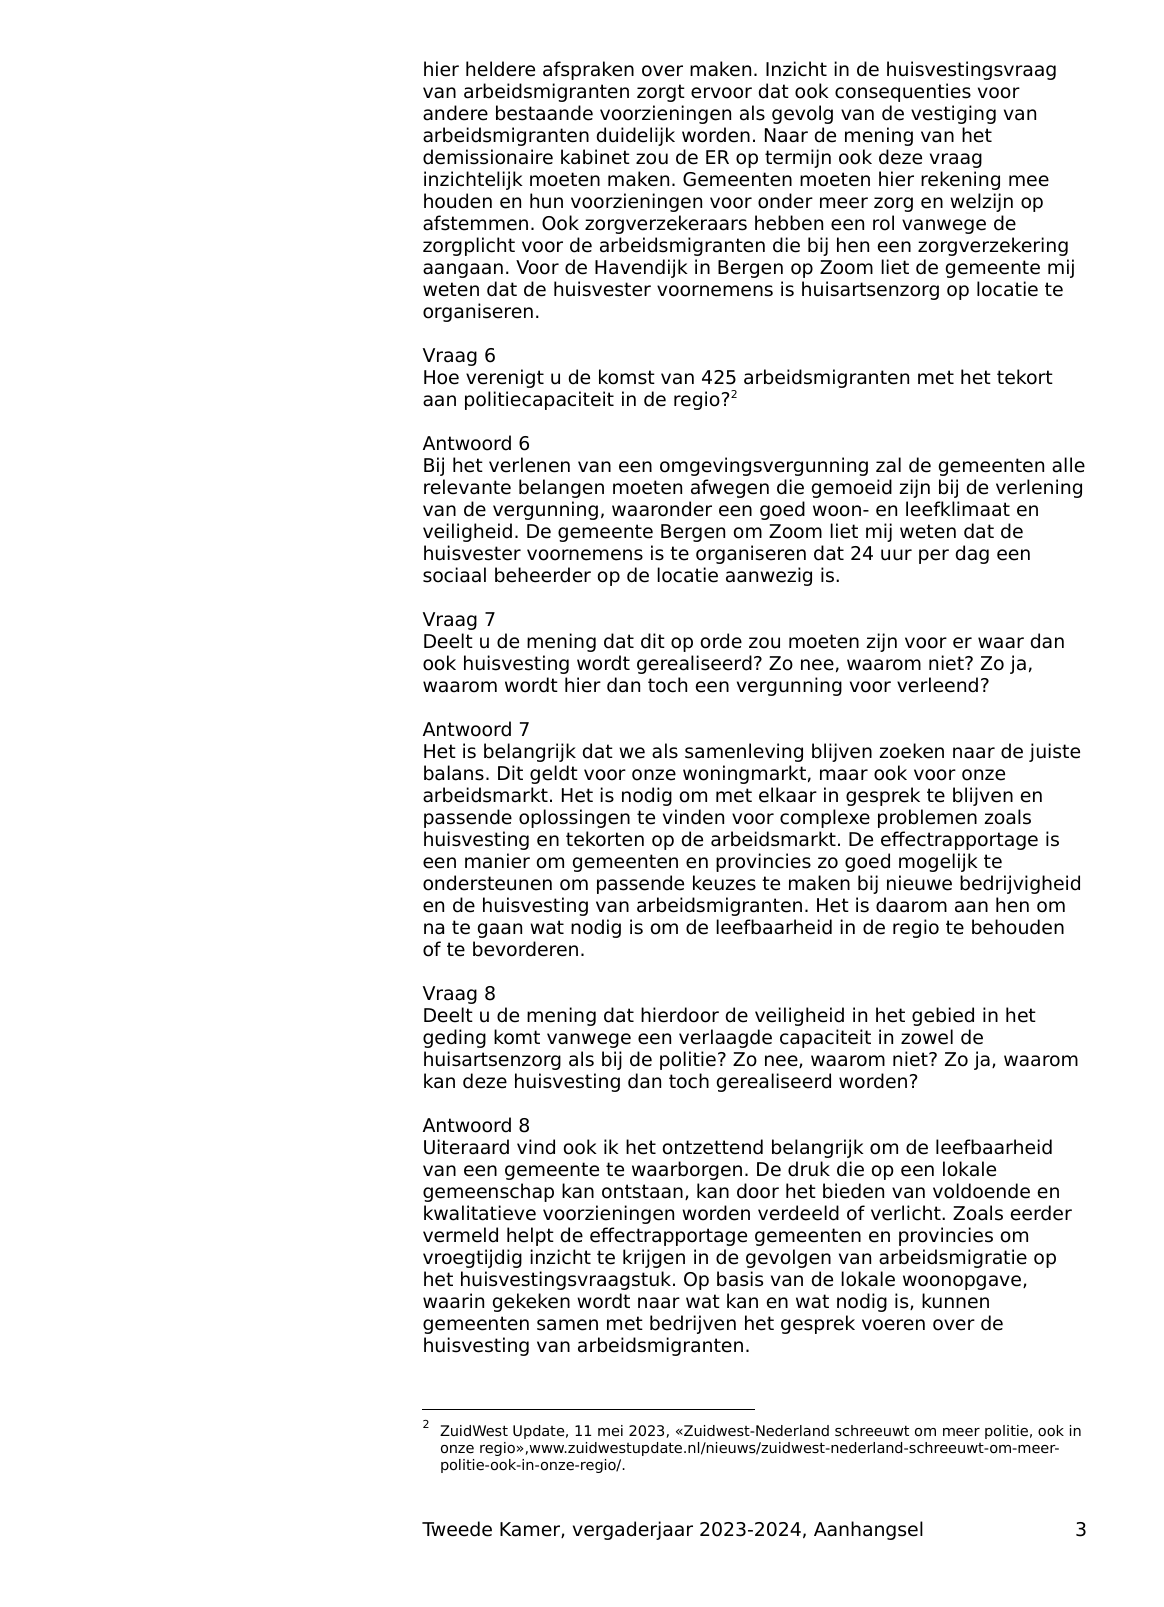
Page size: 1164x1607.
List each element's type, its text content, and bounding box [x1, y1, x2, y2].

text Antwoord 6 [422, 433, 1087, 455]
text Bij het verlenen van een omgevingsvergunning zal de gemeenten alle relevante belangen moeten afwegen die gemoeid zijn bij de verlening van de vergunning, waaronder een goed woon- en leefklimaat en veiligheid. De gemeente Bergen om Zoom liet mij weten dat de huisvester voornemens is te organiseren dat 24 uur per dag een sociaal beheerder op de locatie aanwezig is. [422, 455, 1087, 587]
text Vraag 6 [422, 345, 1087, 367]
text Antwoord 7 [422, 719, 1087, 741]
text ZuidWest Update, 11 mei 2023, «Zuidwest-Nederland schreeuwt om meer politie, ook in onze regio»,www.zuidwestupdate.nl/nieuws/zuidwest-nederland-schreeuwt-om-meer-politie-ook-in-onze-regio/. [422, 1418, 1087, 1474]
text Uiteraard vind ook ik het ontzettend belangrijk om de leefbaarheid van een gemeente te waarborgen. De druk die op een lokale gemeenschap kan ontstaan, kan door het bieden van voldoende en kwalitatieve voorzieningen worden verdeeld of verlicht. Zoals eerder vermeld helpt de effectrapportage gemeenten en provincies om vroegtijdig inzicht te krijgen in de gevolgen van arbeidsmigratie op het huisvestingsvraagstuk. Op basis van de lokale woonopgave, waarin gekeken wordt naar wat kan en wat nodig is, kunnen gemeenten samen met bedrijven het gesprek voeren over de huisvesting van arbeidsmigranten. [422, 1137, 1087, 1357]
text Vraag 7 [422, 609, 1087, 631]
text Het is belangrijk dat we als samenleving blijven zoeken naar de juiste balans. Dit geldt voor onze woningmarkt, maar ook voor onze arbeidsmarkt. Het is nodig om met elkaar in gesprek te blijven en passende oplossingen te vinden voor complexe problemen zoals huisvesting en tekorten op de arbeidsmarkt. De effectrapportage is een manier om gemeenten en provincies zo goed mogelijk te ondersteunen om passende keuzes te maken bij nieuwe bedrijvigheid en de huisvesting van arbeidsmigranten. Het is daarom aan hen om na te gaan wat nodig is om de leefbaarheid in de regio te behouden of te bevorderen. [422, 741, 1087, 961]
text Hoe verenigt u de komst van 425 arbeidsmigranten met het tekort aan politiecapaciteit in de regio? [422, 367, 1087, 411]
text Antwoord 8 [422, 1115, 1087, 1137]
text hier heldere afspraken over maken. Inzicht in de huisvestingsvraag van arbeidsmigranten zorgt ervoor dat ook consequenties voor andere bestaande voorzieningen als gevolg van de vestiging van arbeidsmigranten duidelijk worden. Naar de mening van het demissionaire kabinet zou de ER op termijn ook deze vraag inzichtelijk moeten maken. Gemeenten moeten hier rekening mee houden en hun voorzieningen voor onder meer zorg en welzijn op afstemmen. Ook zorgverzekeraars hebben een rol vanwege de zorgplicht voor de arbeidsmigranten die bij hen een zorgverzekering aangaan. Voor de Havendijk in Bergen op Zoom liet de gemeente mij weten dat de huisvester voornemens is huisartsenzorg op locatie te organiseren. [422, 59, 1087, 323]
text Deelt u de mening dat dit op orde zou moeten zijn voor er waar dan ook huisvesting wordt gerealiseerd? Zo nee, waarom niet? Zo ja, waarom wordt hier dan toch een vergunning voor verleend? [422, 631, 1087, 697]
text Deelt u de mening dat hierdoor de veiligheid in het gebied in het geding komt vanwege een verlaagde capaciteit in zowel de huisartsenzorg als bij de politie? Zo nee, waarom niet? Zo ja, waarom kan deze huisvesting dan toch gerealiseerd worden? [422, 1005, 1087, 1093]
text Vraag 8 [422, 983, 1087, 1005]
